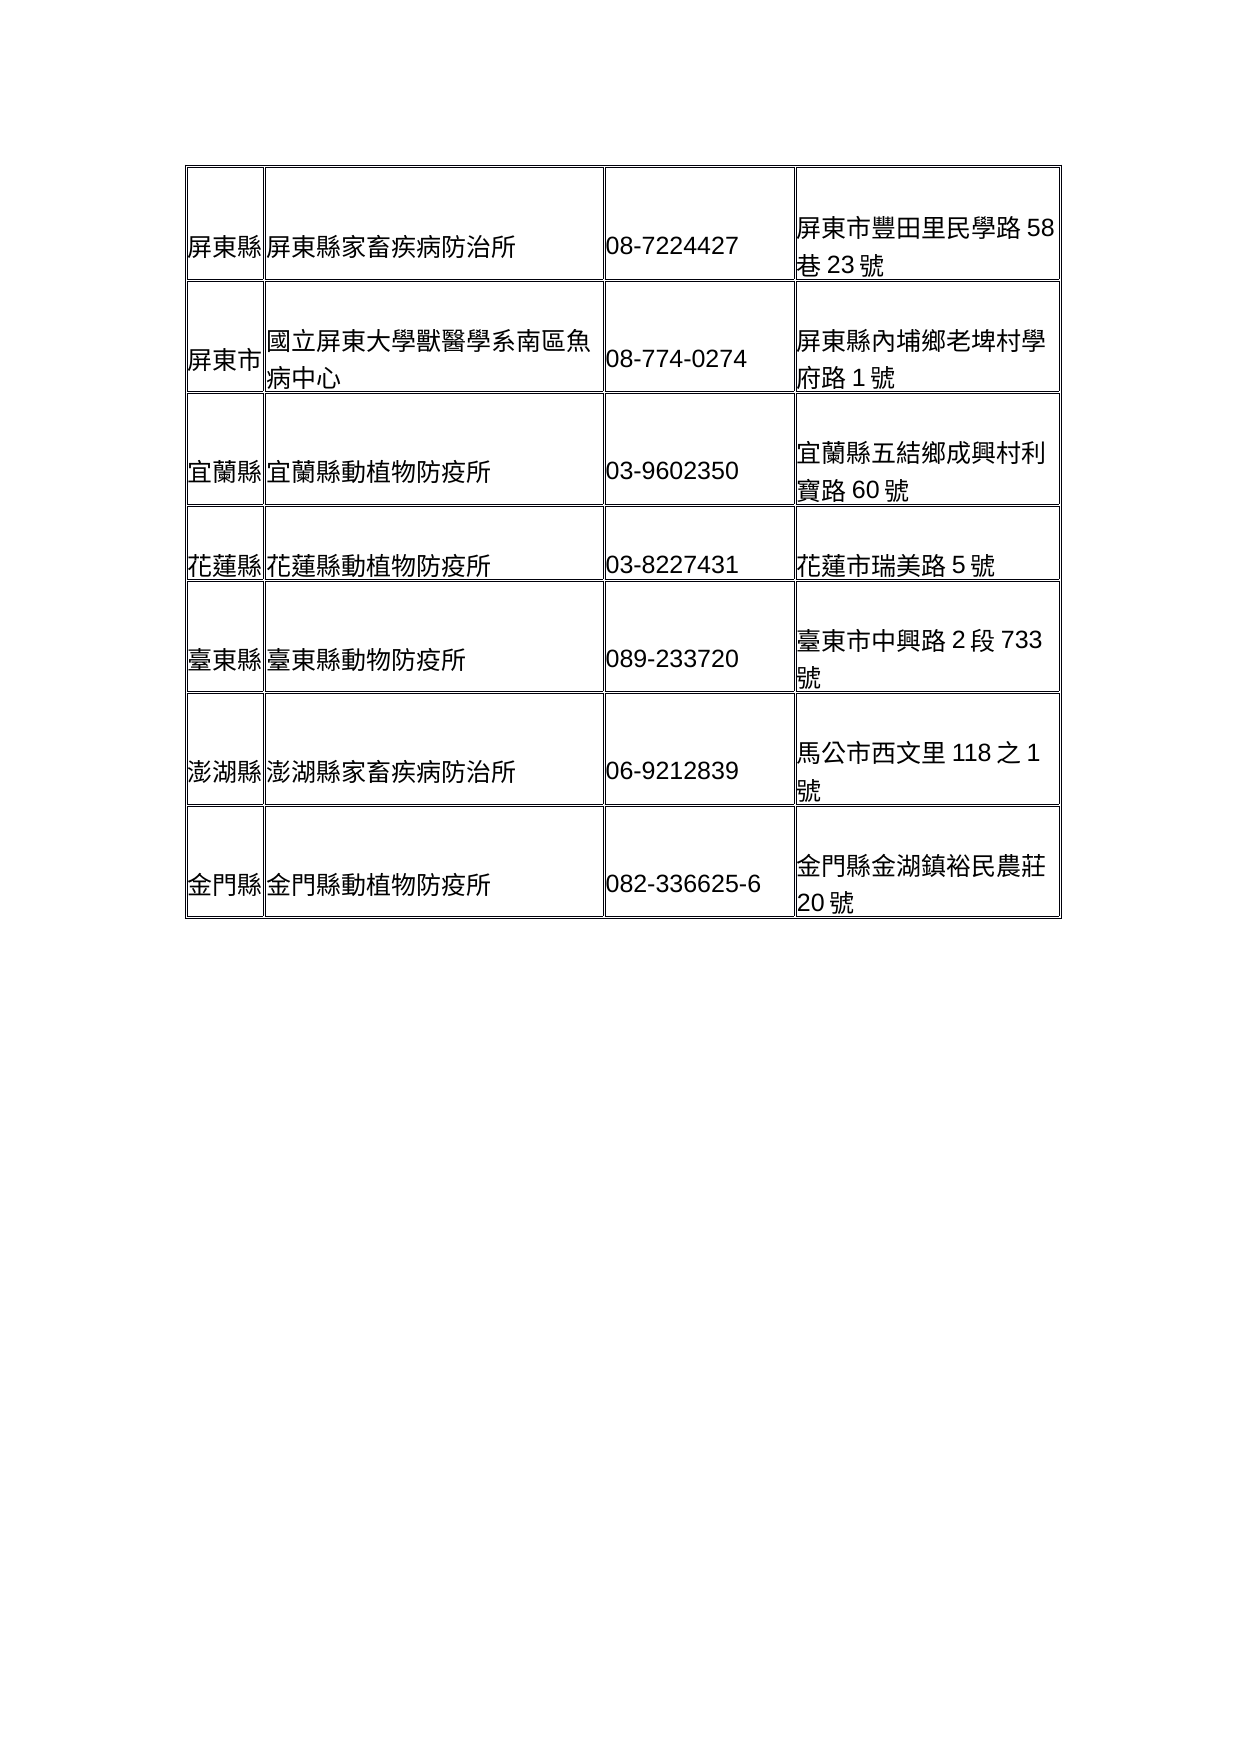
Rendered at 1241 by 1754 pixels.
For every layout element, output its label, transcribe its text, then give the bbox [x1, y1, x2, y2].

table_cell 屏東市豐田里民學路58巷23號 [797, 168, 1059, 278]
table_cell 臺東縣動物防疫所 [266, 582, 603, 691]
table_cell 06-9212839 [606, 694, 794, 803]
table_cell 宜蘭縣動植物防疫所 [266, 394, 603, 503]
table_cell 屏東縣 [188, 168, 263, 278]
table_cell 08-7224427 [606, 168, 794, 278]
table_cell 澎湖縣 [188, 694, 263, 803]
table_cell 國立屏東大學獸醫學系南區魚病中心 [266, 282, 603, 391]
table_cell 宜蘭縣五結鄉成興村利寶路60號 [797, 394, 1059, 503]
table_cell 金門縣動植物防疫所 [266, 807, 603, 916]
table_cell 03-9602350 [606, 394, 794, 503]
table_cell 屏東縣家畜疾病防治所 [266, 168, 603, 278]
table_cell 臺東縣 [188, 582, 263, 691]
table_cell 089-233720 [606, 582, 794, 691]
table_cell 金門縣金湖鎮裕民農莊20號 [797, 807, 1059, 916]
table_cell 08-774-0274 [606, 282, 794, 391]
table_cell 宜蘭縣 [188, 394, 263, 503]
table_cell 屏東市 [188, 282, 263, 391]
table_cell 澎湖縣家畜疾病防治所 [266, 694, 603, 803]
table_cell 082-336625-6 [606, 807, 794, 916]
table_cell 花蓮市瑞美路5號 [797, 507, 1059, 578]
table_cell 金門縣 [188, 807, 263, 916]
table_cell 臺東市中興路2段733號 [797, 582, 1059, 691]
table_cell 花蓮縣 [188, 507, 263, 578]
table_cell 03-8227431 [606, 507, 794, 578]
table_cell 屏東縣內埔鄉老埤村學府路1號 [797, 282, 1059, 391]
table_cell 馬公市西文里118之1號 [797, 694, 1059, 803]
table_cell 花蓮縣動植物防疫所 [266, 507, 603, 578]
